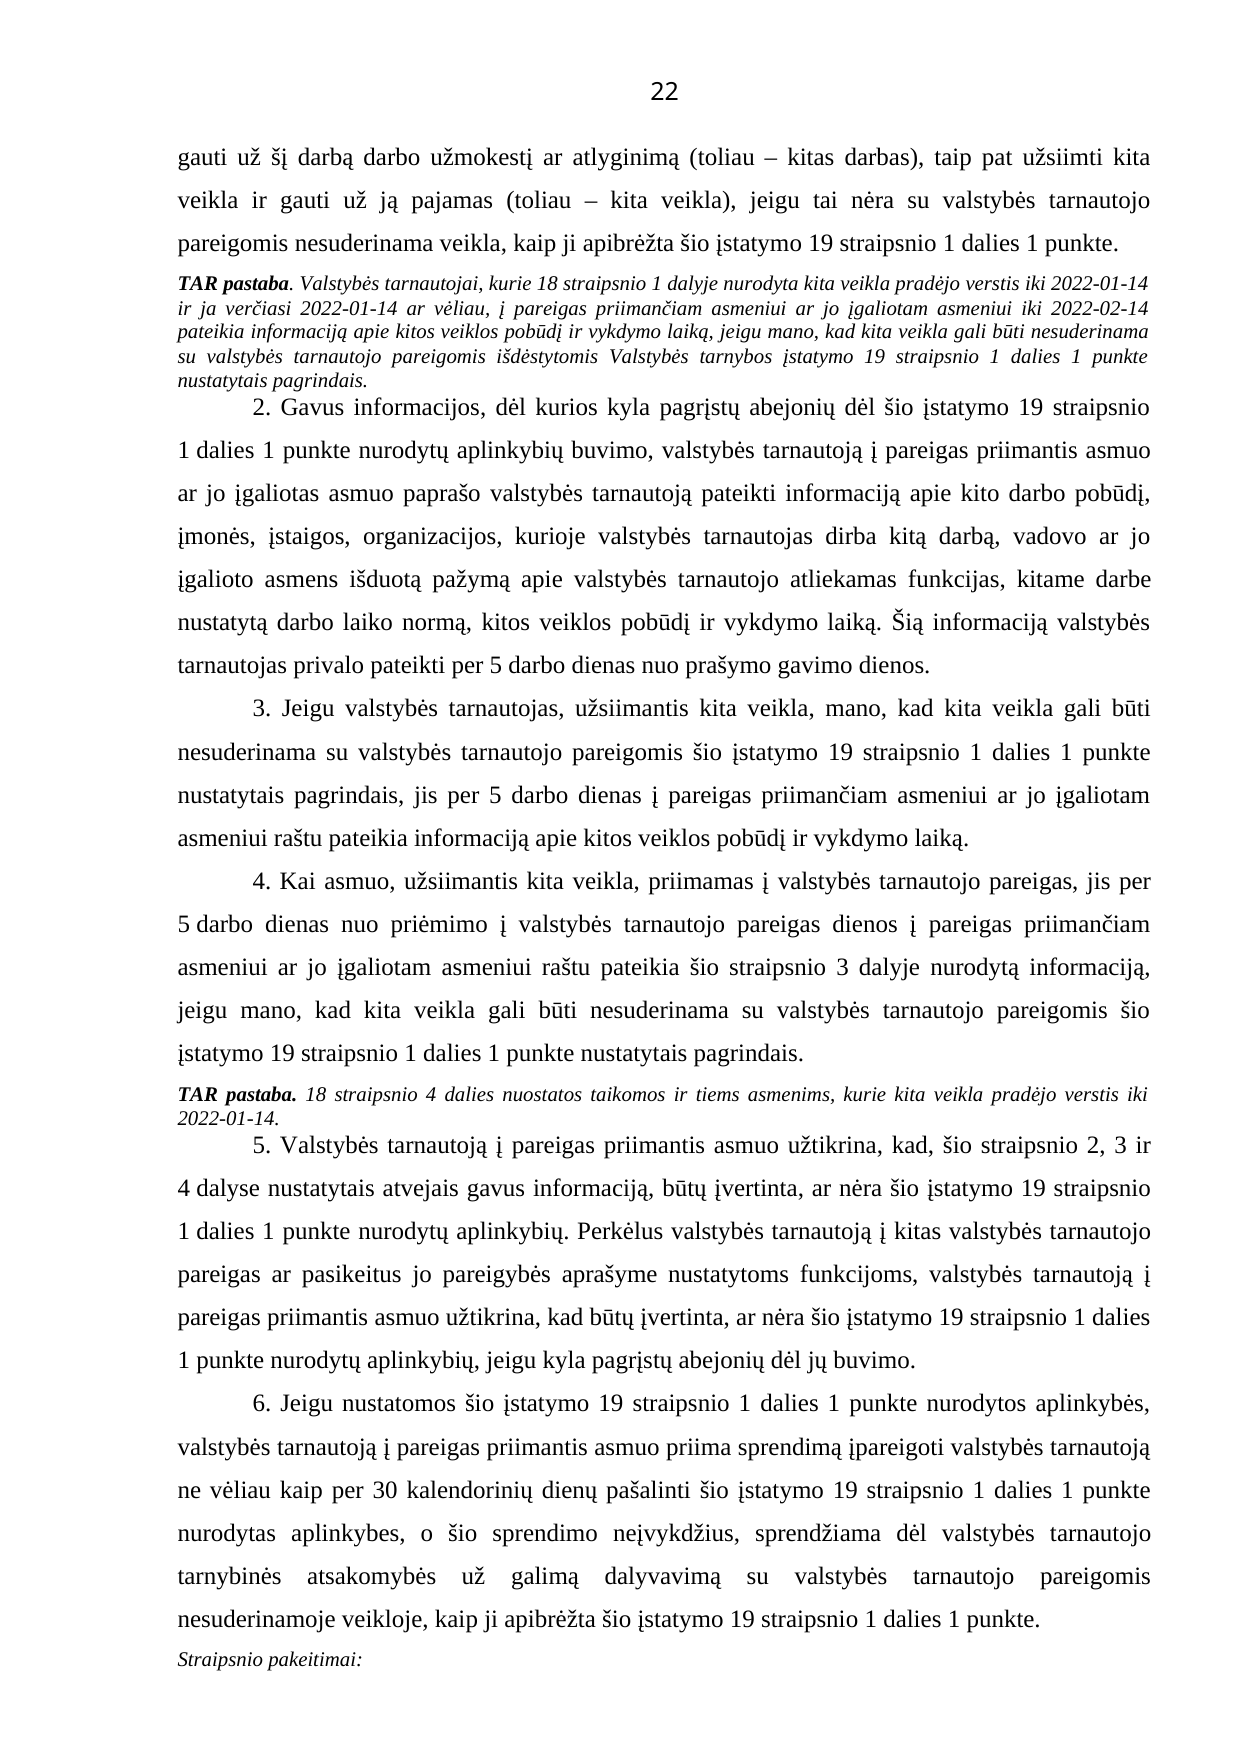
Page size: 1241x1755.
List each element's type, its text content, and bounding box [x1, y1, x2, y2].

text TAR pastaba. Valstybės tarnautojai, kurie 18 straipsnio 1 dalyje nurodyta kita veikla pradėjo verstis iki 2022-01-14 ir ja verčiasi 2022-01-14 ar vėliau, į pareigas priimančiam asmeniui ar jo įgaliotam asmeniui iki 2022-02-14 pateikia informaciją apie kitos veiklos pobūdį ir vykdymo laiką, jeigu mano, kad kita veikla gali būti nesuderinama su valstybės tarnautojo pareigomis išdėstytomis Valstybės tarnybos įstatymo 19 straipsnio 1 dalies 1 punkte nustatytais pagrindais. [177, 271, 1152, 392]
text 3. Jeigu valstybės tarnautojas, užsiimantis kita veikla, mano, kad kita veikla gali būti nesuderinama su valstybės tarnautojo pareigomis šio įstatymo 19 straipsnio 1 dalies 1 punkte nustatytais pagrindais, jis per 5 darbo dienas į pareigas priimančiam asmeniui ar jo įgaliotam asmeniui raštu pateikia informaciją apie kitos veiklos pobūdį ir vykdymo laiką. [177, 693, 1152, 852]
text 6. Jeigu nustatomos šio įstatymo 19 straipsnio 1 dalies 1 punkte nurodytos aplinkybės, valstybės tarnautoją į pareigas priimantis asmuo priima sprendimą įpareigoti valstybės tarnautoją ne vėliau kaip per 30 kalendorinių dienų pašalinti šio įstatymo 19 straipsnio 1 dalies 1 punkte nurodytas aplinkybes, o šio sprendimo neįvykdžius, sprendžiama dėl valstybės tarnautojo tarnybinės atsakomybės už galimą dalyvavimą su valstybės tarnautojo pareigomis nesuderinamoje veikloje, kaip ji apibrėžta šio įstatymo 19 straipsnio 1 dalies 1 punkte. [177, 1388, 1152, 1633]
text 2. Gavus informacijos, dėl kurios kyla pagrįstų abejonių dėl šio įstatymo 19 straipsnio 1 dalies 1 punkte nurodytų aplinkybių buvimo, valstybės tarnautoją į pareigas priimantis asmuo ar jo įgaliotas asmuo paprašo valstybės tarnautoją pateikti informaciją apie kito darbo pobūdį, įmonės, įstaigos, organizacijos, kurioje valstybės tarnautojas dirba kitą darbą, vadovo ar jo įgalioto asmens išduotą pažymą apie valstybės tarnautojo atliekamas funkcijas, kitame darbe nustatytą darbo laiko normą, kitos veiklos pobūdį ir vykdymo laiką. Šią informaciją valstybės tarnautojas privalo pateikti per 5 darbo dienas nuo prašymo gavimo dienos. [177, 392, 1152, 679]
text Straipsnio pakeitimai: [177, 1647, 1152, 1671]
text 5. Valstybės tarnautoją į pareigas priimantis asmuo užtikrina, kad, šio straipsnio 2, 3 ir 4 dalyse nustatytais atvejais gavus informaciją, būtų įvertinta, ar nėra šio įstatymo 19 straipsnio 1 dalies 1 punkte nurodytų aplinkybių. Perkėlus valstybės tarnautoją į kitas valstybės tarnautojo pareigas ar pasikeitus jo pareigybės aprašyme nustatytoms funkcijoms, valstybės tarnautoją į pareigas priimantis asmuo užtikrina, kad būtų įvertinta, ar nėra šio įstatymo 19 straipsnio 1 dalies 1 punkte nurodytų aplinkybių, jeigu kyla pagrįstų abejonių dėl jų buvimo. [177, 1130, 1152, 1374]
text gauti už šį darbą darbo užmokestį ar atlyginimą (toliau – kitas darbas), taip pat užsiimti kita veikla ir gauti už ją pajamas (toliau – kita veikla), jeigu tai nėra su valstybės tarnautojo pareigomis nesuderinama veikla, kaip ji apibrėžta šio įstatymo 19 straipsnio 1 dalies 1 punkte. [177, 142, 1152, 257]
text TAR pastaba. 18 straipsnio 4 dalies nuostatos taikomos ir tiems asmenims, kurie kita veikla pradėjo verstis iki 2022-01-14. [177, 1082, 1152, 1130]
text 4. Kai asmuo, užsiimantis kita veikla, priimamas į valstybės tarnautojo pareigas, jis per 5 darbo dienas nuo priėmimo į valstybės tarnautojo pareigas dienos į pareigas priimančiam asmeniui ar jo įgaliotam asmeniui raštu pateikia šio straipsnio 3 dalyje nurodytą informaciją, jeigu mano, kad kita veikla gali būti nesuderinama su valstybės tarnautojo pareigomis šio įstatymo 19 straipsnio 1 dalies 1 punkte nustatytais pagrindais. [177, 866, 1152, 1067]
